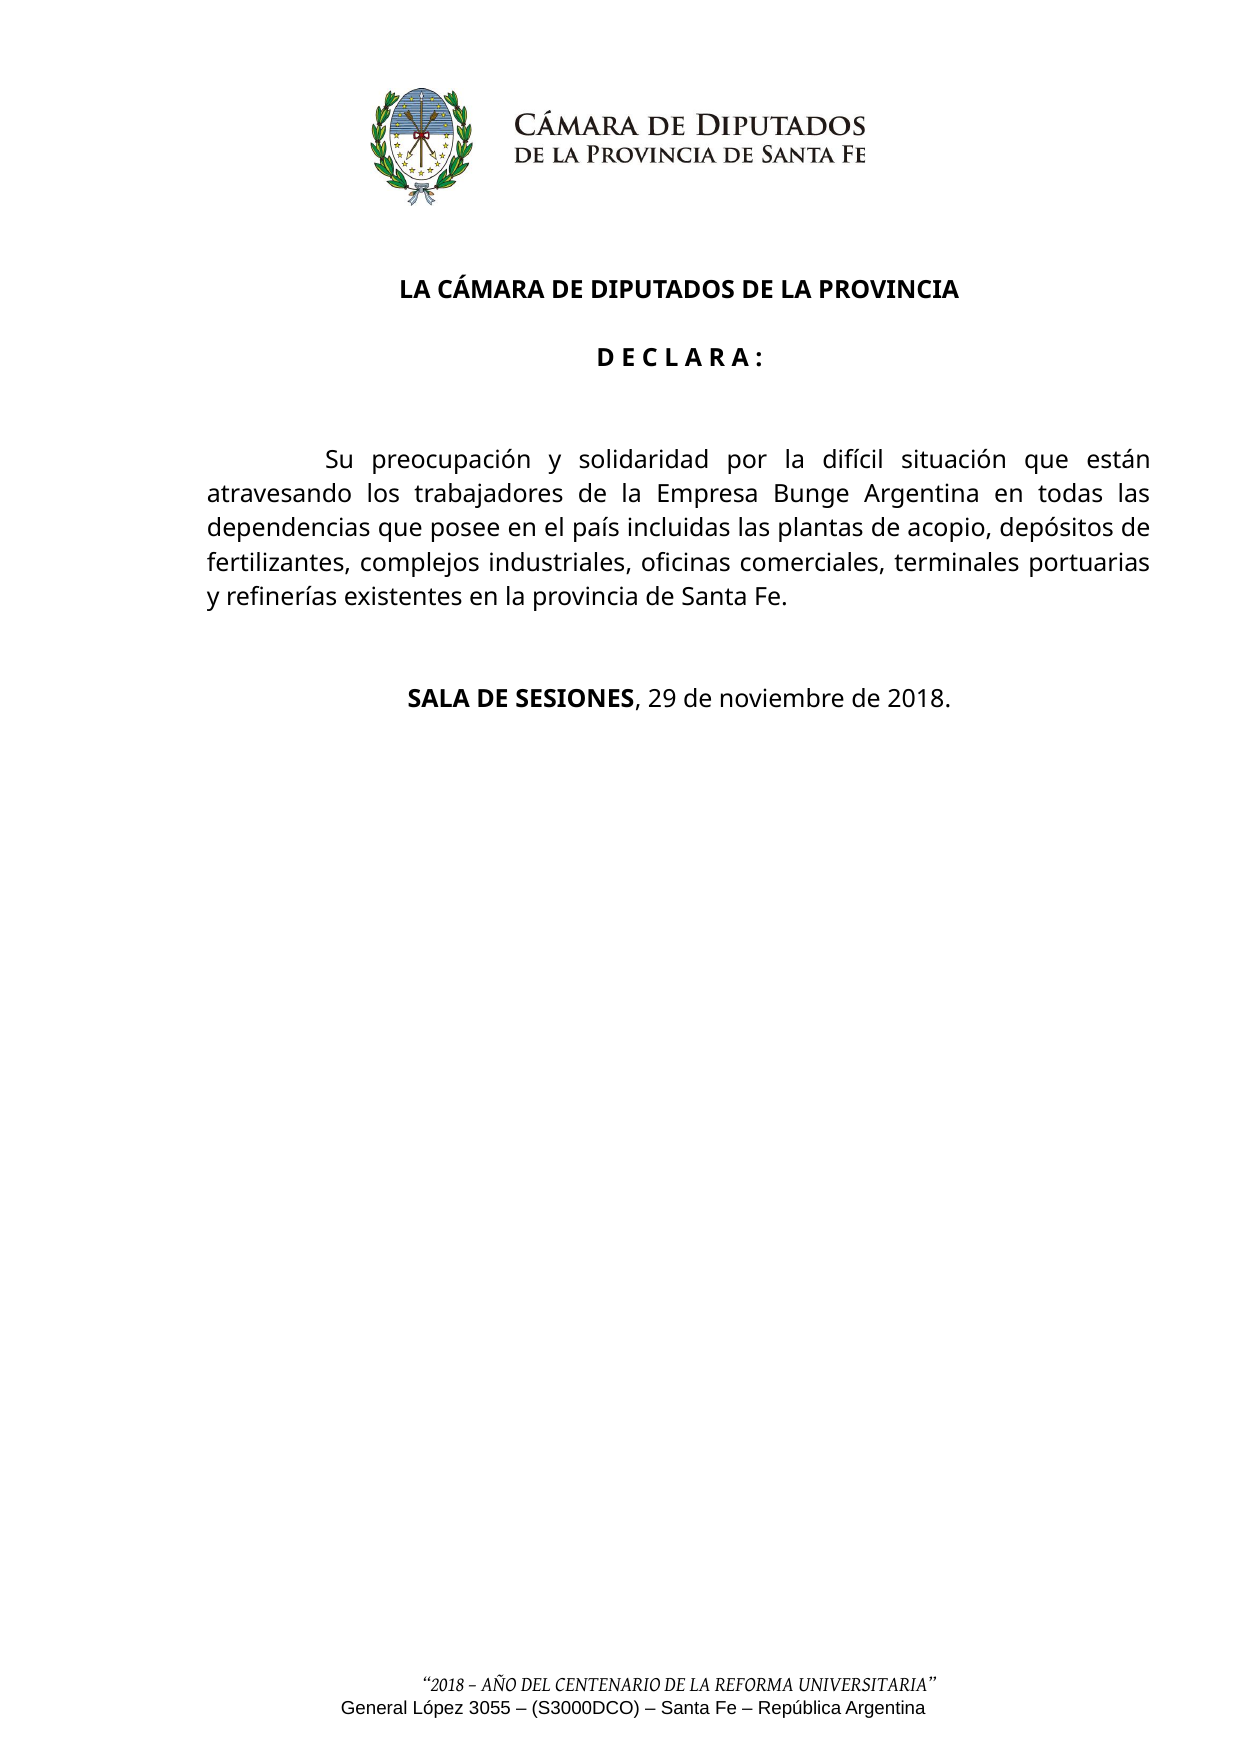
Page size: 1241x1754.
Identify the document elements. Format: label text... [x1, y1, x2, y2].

picture [370, 88, 866, 210]
text SALA DE SESIONES, 29 de noviembre de 2018. [207, 680, 1152, 714]
text D E C L A R A : [207, 340, 1152, 374]
text LA CÁMARA DE DIPUTADOS DE LA PROVINCIA [207, 272, 1152, 306]
text Su preocupación y solidaridad por la difícil situación que están atravesando los trabajadores de la Empresa Bunge Argentina en todas las dependencias que posee en el país incluidas las plantas de acopio, depósitos de fertilizantes, complejos industriales, oficinas comerciales, terminales portuarias y refinerías existentes en la provincia de Santa Fe. [207, 442, 1152, 612]
